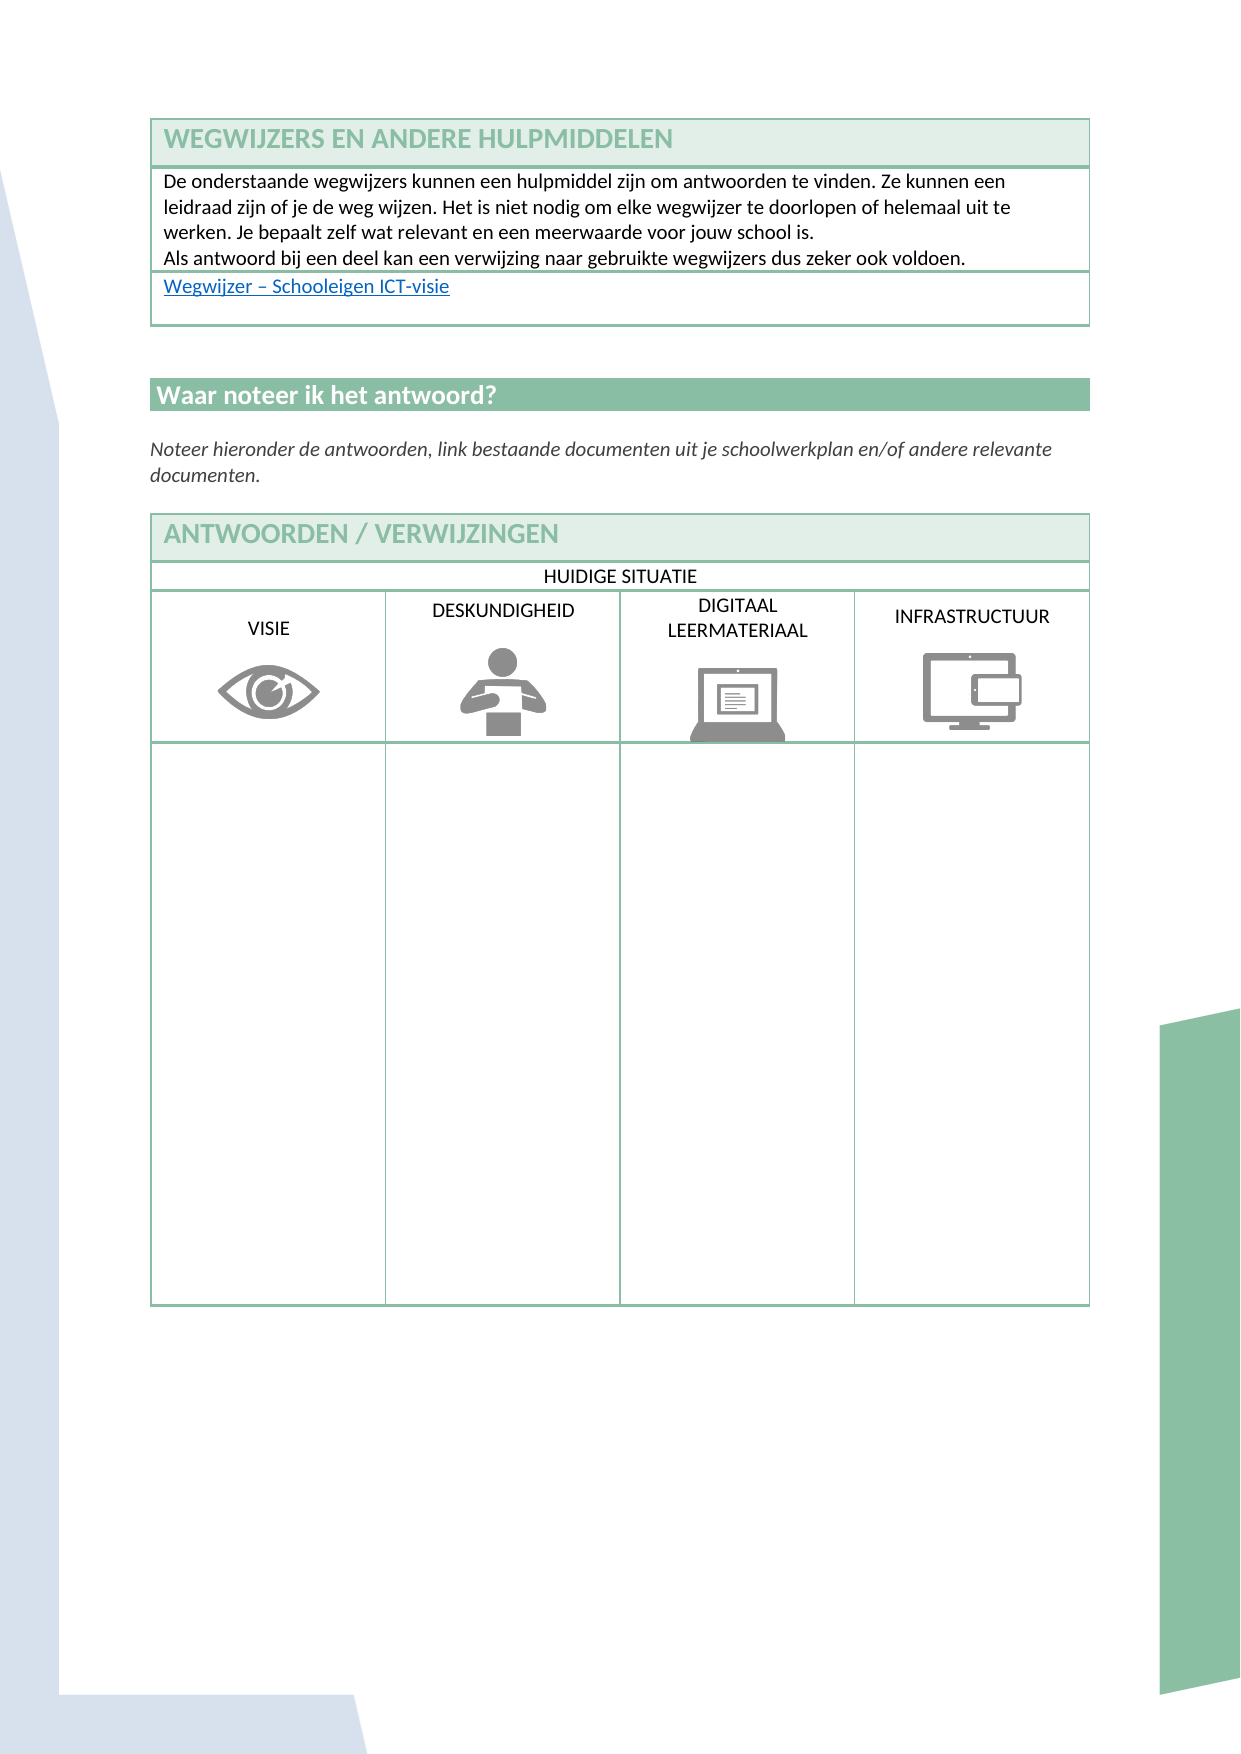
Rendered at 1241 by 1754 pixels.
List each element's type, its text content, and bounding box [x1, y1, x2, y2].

table_cell [855, 744, 1089, 1303]
table_cell [621, 744, 854, 1303]
table_cell DIGITAAL LEERMATERIAAL [621, 592, 854, 741]
picture [0, 0, 1241, 1754]
table_cell [386, 744, 619, 1303]
table_header ANTWOORDEN / VERWIJZINGEN [152, 515, 1089, 560]
table_cell [152, 744, 385, 1303]
table_cell DESKUNDIGHEID [386, 592, 619, 741]
text Noteer hieronder de antwoorden, link bestaande documenten uit je schoolwerkplan en/of andere relevante documenten. [150, 437, 1090, 487]
subtitle Waar noteer ik het antwoord? [150, 378, 1090, 411]
table_cell HUIDIGE SITUATIE [152, 563, 1089, 589]
table_cell INFRASTRUCTUUR [855, 592, 1089, 741]
table_cell De onderstaande wegwijzers kunnen een hulpmiddel zijn om antwoorden te vinden. Ze kunnen een leidraad zijn of je de weg wijzen. Het is niet nodig om elke wegwijzer te doorlopen of helemaal uit te werken. Je bepaalt zelf wat relevant en een meerwaarde voor jouw school is. Als antwoord bij een deel kan een verwijzing naar gebruikte wegwijzers dus zeker ook voldoen. [152, 169, 1089, 270]
table_cell Wegwijzer – Schooleigen ICT-visie [152, 273, 1089, 324]
table_header WEGWIJZERS EN ANDERE HULPMIDDELEN [152, 120, 1089, 165]
table_cell VISIE [152, 592, 385, 741]
